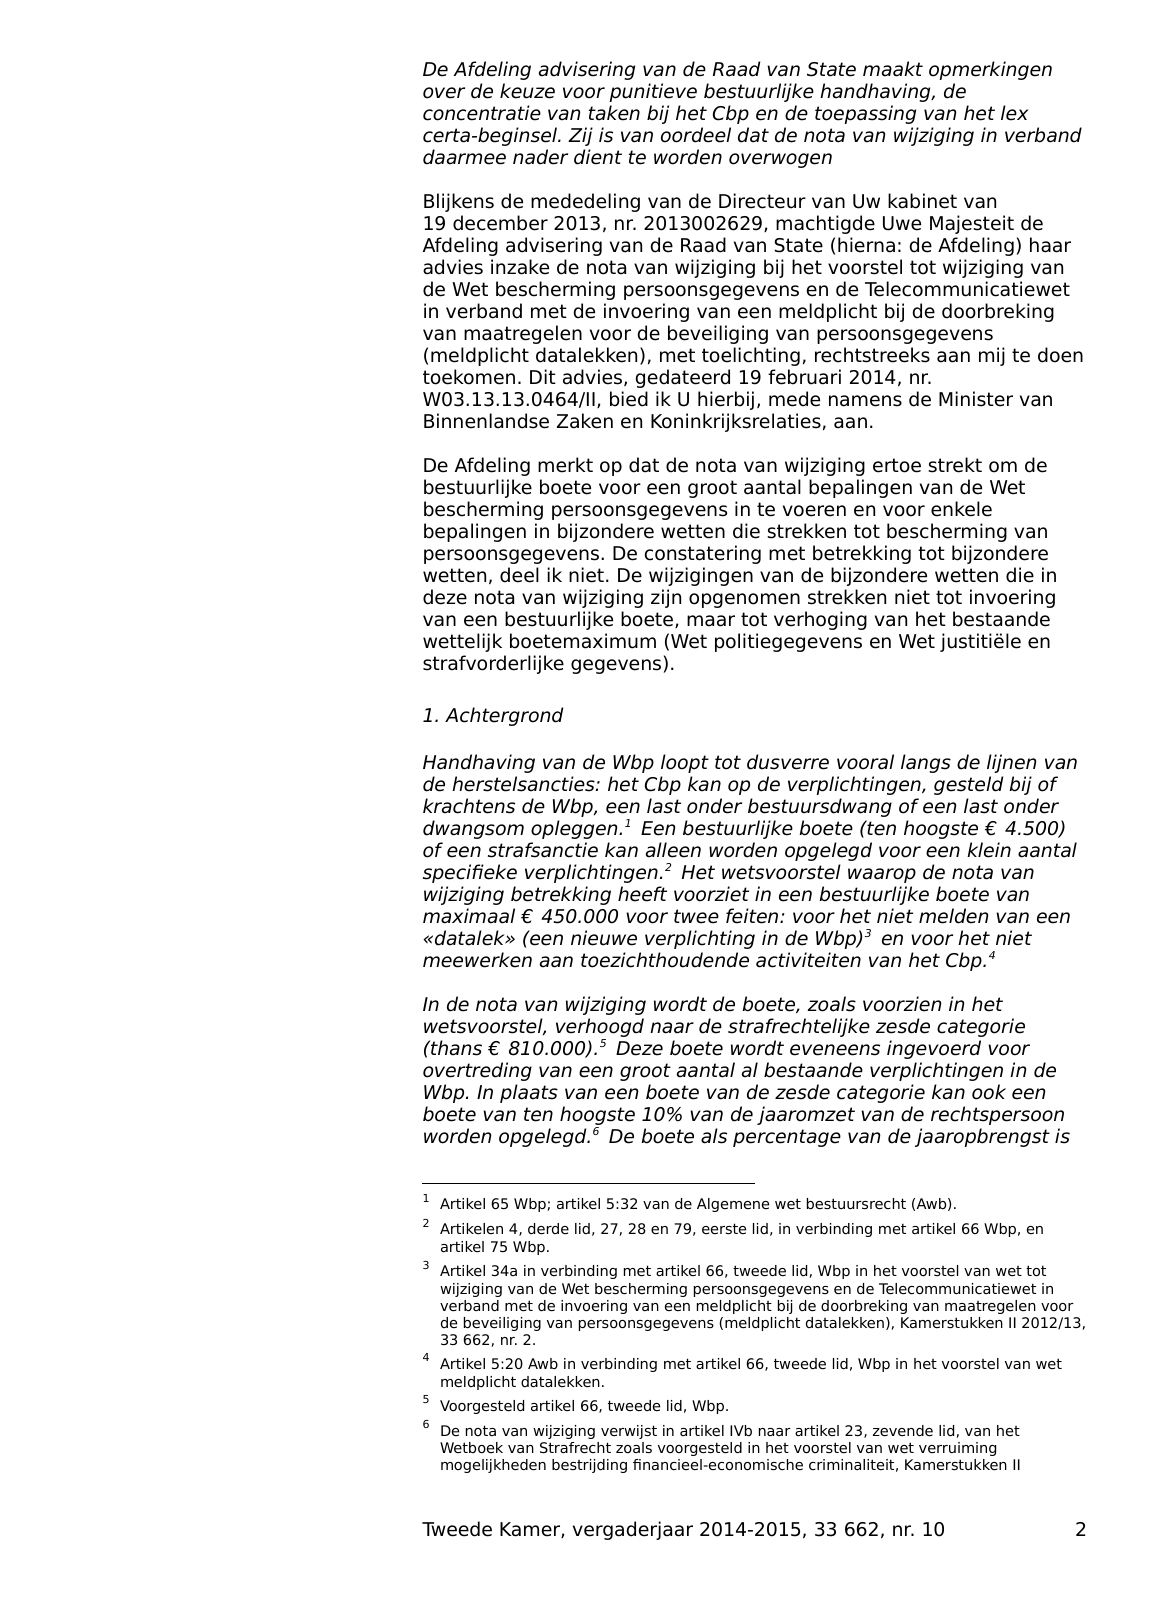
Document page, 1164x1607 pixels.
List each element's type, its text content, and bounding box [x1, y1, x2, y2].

text De nota van wijziging verwijst in artikel IVb naar artikel 23, zevende lid, van het Wetboek van Strafrecht zoals voorgesteld in het voorstel van wet verruiming mogelijkheden bestrijding financieel-economische criminaliteit, Kamerstukken II [422, 1418, 1087, 1474]
text In de nota van wijziging wordt de boete, zoals voorzien in het wetsvoorstel, verhoogd naar de strafrechtelijke zesde categorie (thans € 810.000). Deze boete wordt eveneens ingevoerd voor overtreding van een groot aantal al bestaande verplichtingen in de Wbp. In plaats van een boete van de zesde categorie kan ook een boete van ten hoogste 10% van de jaaromzet van de rechtspersoon worden opgelegd. De boete als percentage van de jaaropbrengst is [422, 994, 1087, 1148]
text Artikel 34a in verbinding met artikel 66, tweede lid, Wbp in het voorstel van wet tot wijziging van de Wet bescherming persoonsgegevens en de Telecommunicatiewet in verband met de invoering van een meldplicht bij de doorbreking van maatregelen voor de beveiliging van persoonsgegevens (meldplicht datalekken), Kamerstukken II 2012/13, 33 662, nr. 2. [422, 1259, 1087, 1349]
subtitle 1. Achtergrond [422, 705, 1087, 727]
text Blijkens de mededeling van de Directeur van Uw kabinet van 19 december 2013, nr. 2013002629, machtigde Uwe Majesteit de Afdeling advisering van de Raad van State (hierna: de Afdeling) haar advies inzake de nota van wijziging bij het voorstel tot wijziging van de Wet bescherming persoonsgegevens en de Telecommunicatiewet in verband met de invoering van een meldplicht bij de doorbreking van maatregelen voor de beveiliging van persoonsgegevens (meldplicht datalekken), met toelichting, rechtstreeks aan mij te doen toekomen. Dit advies, gedateerd 19 februari 2014, nr. W03.13.13.0464/II, bied ik U hierbij, mede namens de Minister van Binnenlandse Zaken en Koninkrijksrelaties, aan. [422, 191, 1087, 433]
text De Afdeling advisering van de Raad van State maakt opmerkingen over de keuze voor punitieve bestuurlijke handhaving, de concentratie van taken bij het Cbp en de toepassing van het lex certa-beginsel. Zij is van oordeel dat de nota van wijziging in verband daarmee nader dient te worden overwogen [422, 59, 1087, 169]
text Voorgesteld artikel 66, tweede lid, Wbp. [422, 1393, 1087, 1416]
text Handhaving van de Wbp loopt tot dusverre vooral langs de lijnen van de herstelsancties: het Cbp kan op de verplichtingen, gesteld bij of krachtens de Wbp, een last onder bestuursdwang of een last onder dwangsom opleggen. Een bestuurlijke boete (ten hoogste € 4.500) of een strafsanctie kan alleen worden opgelegd voor een klein aantal specifieke verplichtingen. Het wetsvoorstel waarop de nota van wijziging betrekking heeft voorziet in een bestuurlijke boete van maximaal € 450.000 voor twee feiten: voor het niet melden van een «datalek» (een nieuwe verplichting in de Wbp) en voor het niet meewerken aan toezichthoudende activiteiten van het Cbp. [422, 752, 1087, 972]
text Artikel 65 Wbp; artikel 5:32 van de Algemene wet bestuursrecht (Awb). [422, 1192, 1087, 1214]
text Artikel 5:20 Awb in verbinding met artikel 66, tweede lid, Wbp in het voorstel van wet meldplicht datalekken. [422, 1352, 1087, 1391]
text De Afdeling merkt op dat de nota van wijziging ertoe strekt om de bestuurlijke boete voor een groot aantal bepalingen van de Wet bescherming persoonsgegevens in te voeren en voor enkele bepalingen in bijzondere wetten die strekken tot bescherming van persoonsgegevens. De constatering met betrekking tot bijzondere wetten, deel ik niet. De wijzigingen van de bijzondere wetten die in deze nota van wijziging zijn opgenomen strekken niet tot invoering van een bestuurlijke boete, maar tot verhoging van het bestaande wettelijk boetemaximum (Wet politiegegevens en Wet justitiële en strafvorderlijke gegevens). [422, 455, 1087, 675]
text Artikelen 4, derde lid, 27, 28 en 79, eerste lid, in verbinding met artikel 66 Wbp, en artikel 75 Wbp. [422, 1217, 1087, 1256]
